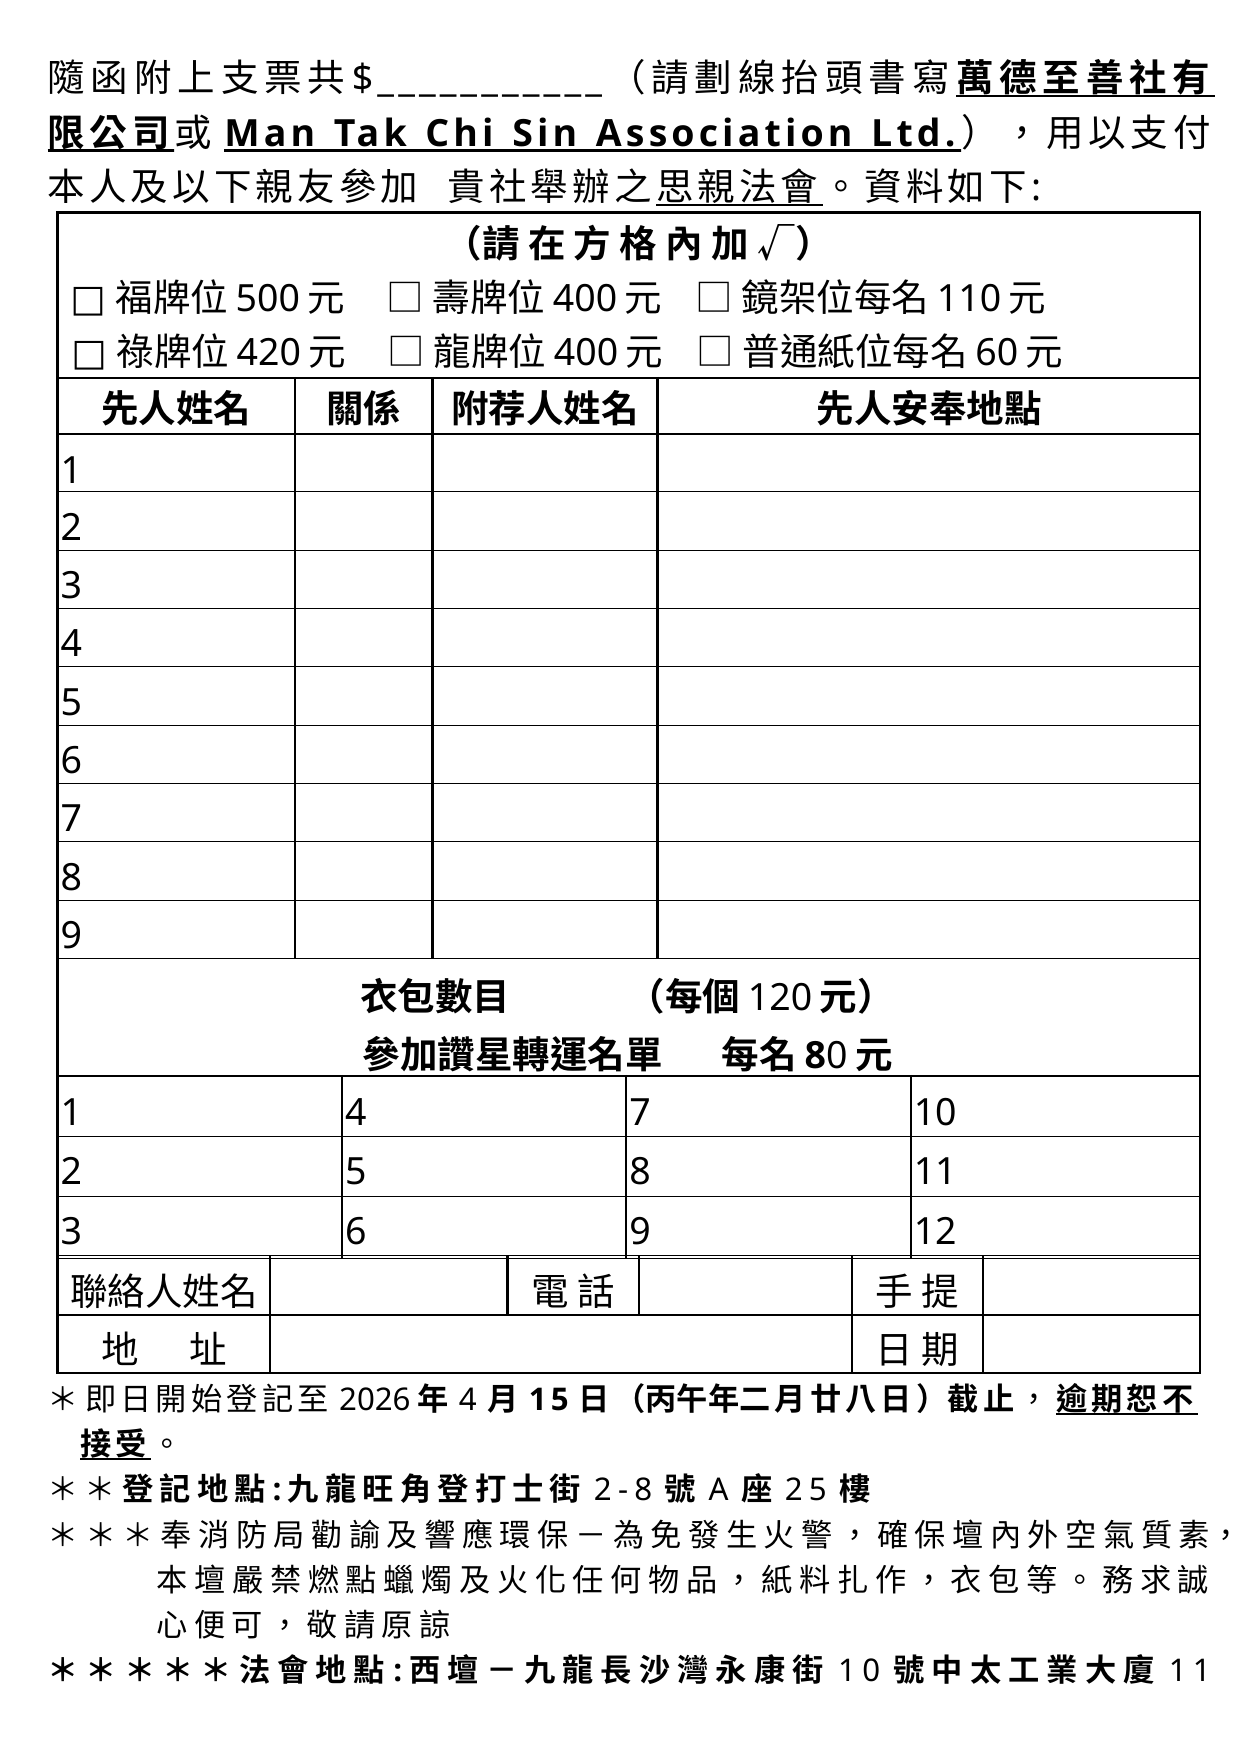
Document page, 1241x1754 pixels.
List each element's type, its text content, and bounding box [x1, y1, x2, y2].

table_cell [659, 784, 1199, 841]
text ＊＊登記地點:九龍旺角登打士街2-8號A座25樓 [47, 1464, 1211, 1510]
table_cell [659, 609, 1199, 666]
table_cell 2 [59, 1137, 341, 1196]
table_cell 3 [59, 551, 294, 608]
table_cell [434, 726, 656, 783]
table_cell [659, 842, 1199, 900]
table_cell [659, 726, 1199, 783]
table_cell 5 [59, 667, 294, 725]
table_cell 3 [59, 1197, 341, 1255]
table_cell 手 提 [853, 1259, 982, 1313]
table_cell [984, 1316, 1199, 1372]
table_cell [659, 667, 1199, 725]
table_cell [296, 609, 431, 666]
table_cell [984, 1259, 1199, 1313]
table_cell 12 [912, 1197, 1199, 1255]
table_cell 關係 [296, 379, 431, 433]
table_cell 5 [343, 1137, 625, 1196]
table_cell [659, 435, 1199, 491]
table_cell 日 期 [853, 1316, 982, 1372]
table_cell [296, 901, 431, 958]
table_cell [271, 1316, 851, 1372]
table_cell 8 [627, 1137, 910, 1196]
table_cell 地 址 [59, 1316, 269, 1372]
table_cell 9 [59, 901, 294, 958]
table_cell [296, 551, 431, 608]
table_cell 7 [627, 1077, 910, 1136]
text 隨函附上支票共$___________（請劃線抬頭書寫萬德至善社有限公司或Man Tak Chi Sin Association Ltd.），用以支付本人及以下親友參加 貴社舉辦之思親法會。資料如下: [47, 48, 1211, 211]
table_cell [296, 667, 431, 725]
table_header （請 在 方 格 內 加 √） □ 福牌位500元 □ 壽牌位400元 □ 鏡架位每名110元 □ 祿牌位420元 □ 龍牌位400元 □ 普通紙位每名60元 [59, 214, 1199, 377]
text ＊即日開始登記至2026年4月15日（丙午年二月廿八日）截止，逾期恕不接受。 [47, 1374, 1211, 1464]
table_cell [271, 1259, 506, 1313]
table_cell 2 [59, 492, 294, 550]
table_cell 4 [343, 1077, 625, 1136]
table_cell 6 [343, 1197, 625, 1255]
table_cell 參加讚星轉運名單 每名80元 [59, 1016, 1199, 1075]
table_cell [434, 435, 656, 491]
table_cell 9 [627, 1197, 910, 1255]
table_cell [659, 551, 1199, 608]
table_cell 10 [912, 1077, 1199, 1136]
table_cell 電 話 [509, 1259, 638, 1313]
table_cell 8 [59, 842, 294, 900]
table_cell [434, 609, 656, 666]
table_cell 6 [59, 726, 294, 783]
table_cell [296, 784, 431, 841]
table_cell [434, 784, 656, 841]
table_cell 附荐人姓名 [434, 379, 656, 433]
text ＊＊＊＊＊法會地點:西壇－九龍長沙灣永康街10號中太工業大廈11 [47, 1646, 1211, 1691]
table_cell [434, 842, 656, 900]
table_cell [434, 492, 656, 550]
table_cell [296, 842, 431, 900]
text ＊＊＊奉消防局勸諭及響應環保－為免發生火警，確保壇內外空氣質素，本壇嚴禁燃點蠟燭及火化任何物品，紙料扎作，衣包等。務求誠心便可，敬請原諒 [47, 1510, 1211, 1646]
table_cell [434, 667, 656, 725]
table_cell [434, 551, 656, 608]
table_cell [296, 435, 431, 491]
table_cell 1 [59, 435, 294, 491]
table_cell 先人姓名 [59, 379, 294, 433]
table_cell 1 [59, 1077, 341, 1136]
table_cell [296, 726, 431, 783]
table_cell 4 [59, 609, 294, 666]
table_cell [434, 901, 656, 958]
table_cell [640, 1259, 851, 1313]
table_cell 11 [912, 1137, 1199, 1196]
table_cell [659, 492, 1199, 550]
table_cell 衣包數目 （每個120元） [59, 959, 1199, 1016]
table_cell 聯絡人姓名 [59, 1259, 269, 1313]
table_cell 7 [59, 784, 294, 841]
table_cell 先人安奉地點 [659, 379, 1199, 433]
table_cell [296, 492, 431, 550]
table_cell [659, 901, 1199, 958]
